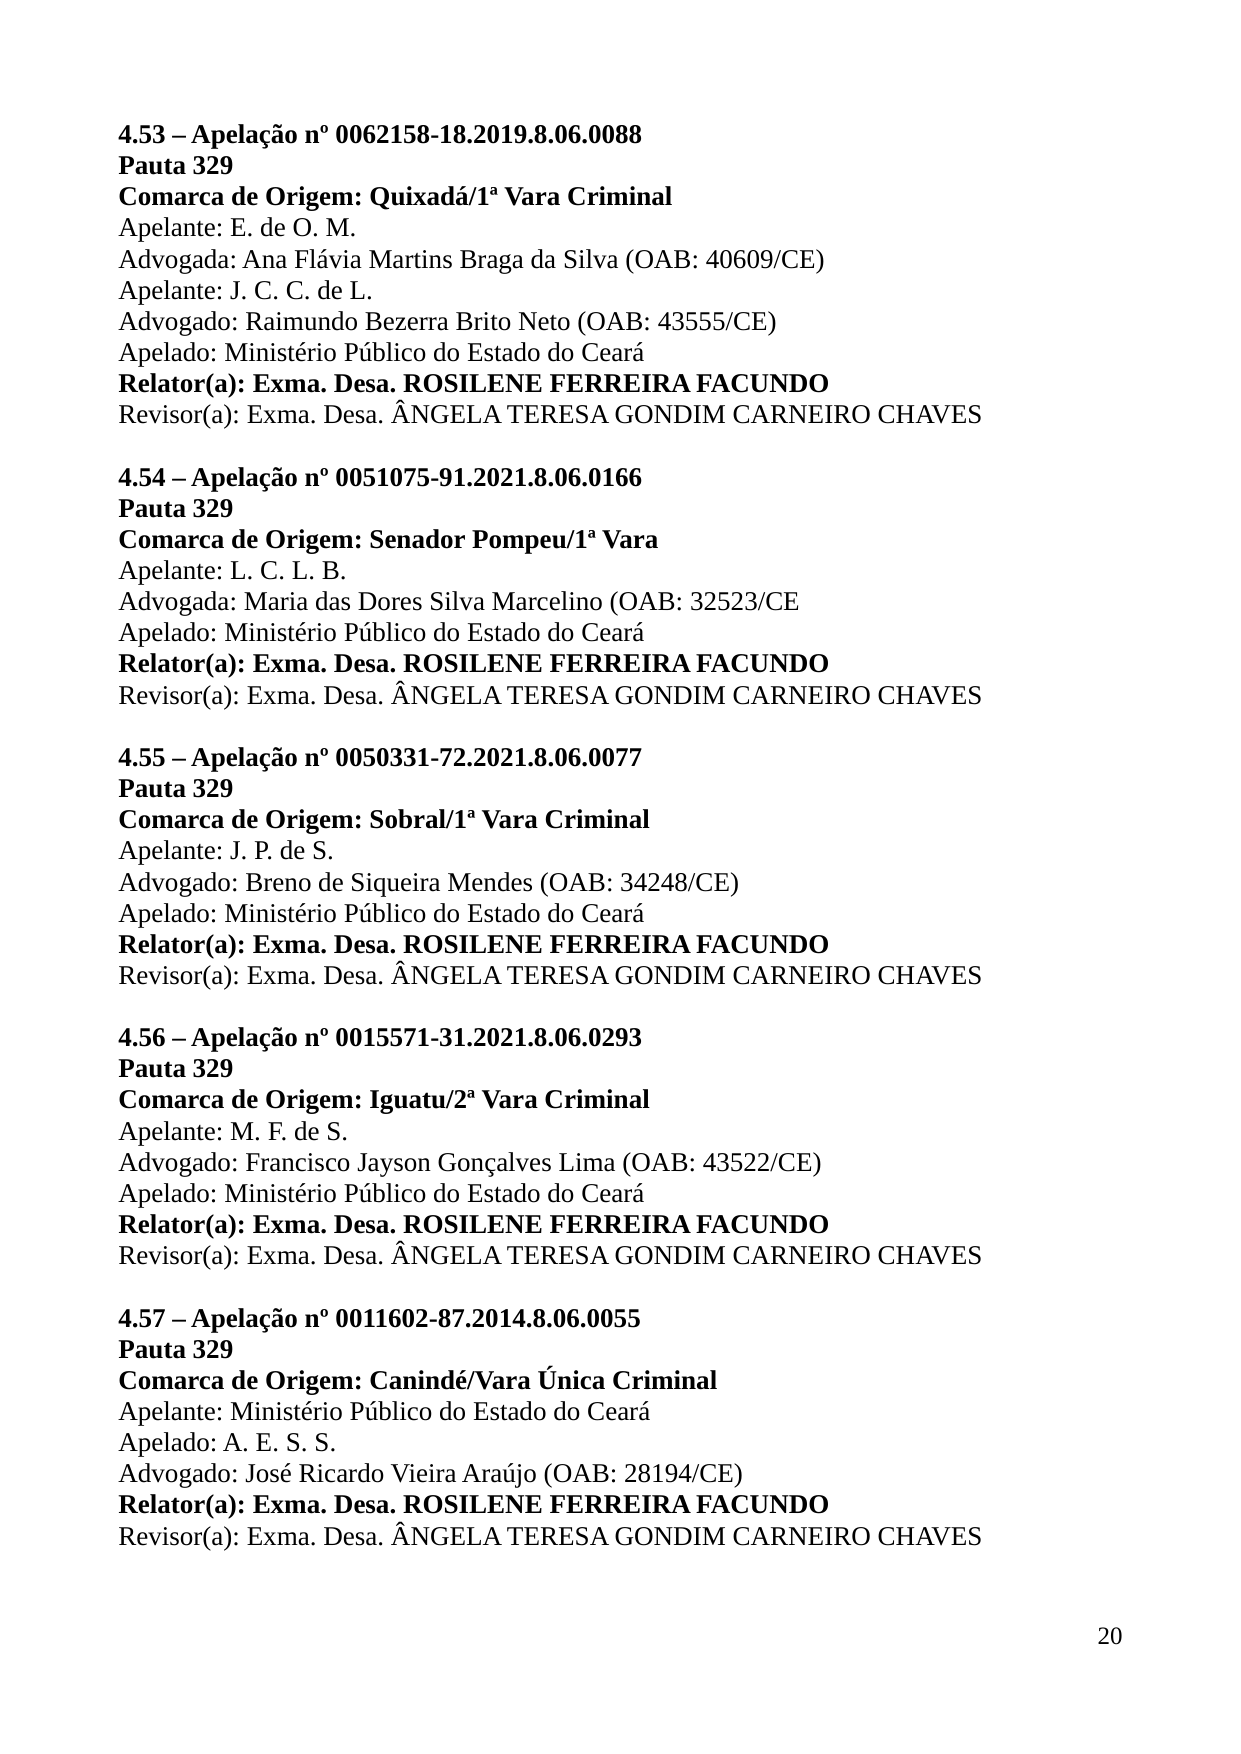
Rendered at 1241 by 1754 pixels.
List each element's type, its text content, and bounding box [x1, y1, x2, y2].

text Comarca de Origem: Iguatu/2ª Vara Criminal [118, 1084, 1122, 1115]
text Apelado: Ministério Público do Estado do Ceará [118, 336, 1122, 367]
text Advogado: Francisco Jayson Gonçalves Lima (OAB: 43522/CE) [118, 1146, 1122, 1177]
text Apelado: A. E. S. S. [118, 1426, 1122, 1457]
text Relator(a): Exma. Desa. ROSILENE FERREIRA FACUNDO [118, 1208, 1122, 1239]
text 4.53 – Apelação nº 0062158-18.2019.8.06.0088 [118, 118, 1122, 149]
text Advogado: José Ricardo Vieira Araújo (OAB: 28194/CE) [118, 1457, 1122, 1488]
text Pauta 329 [118, 772, 1122, 803]
text Relator(a): Exma. Desa. ROSILENE FERREIRA FACUNDO [118, 648, 1122, 679]
text Revisor(a): Exma. Desa. ÂNGELA TERESA GONDIM CARNEIRO CHAVES [118, 1239, 1122, 1271]
text 4.57 – Apelação nº 0011602-87.2014.8.06.0055 [118, 1302, 1122, 1333]
text Apelante: M. F. de S. [118, 1115, 1122, 1146]
text 4.55 – Apelação nº 0050331-72.2021.8.06.0077 [118, 741, 1122, 772]
text 4.56 – Apelação nº 0015571-31.2021.8.06.0293 [118, 1021, 1122, 1052]
text Comarca de Origem: Senador Pompeu/1ª Vara [118, 523, 1122, 554]
text Relator(a): Exma. Desa. ROSILENE FERREIRA FACUNDO [118, 928, 1122, 959]
text Revisor(a): Exma. Desa. ÂNGELA TERESA GONDIM CARNEIRO CHAVES [118, 398, 1122, 429]
text Pauta 329 [118, 1333, 1122, 1364]
text Advogada: Ana Flávia Martins Braga da Silva (OAB: 40609/CE) [118, 243, 1122, 274]
text Pauta 329 [118, 492, 1122, 523]
text Advogado: Raimundo Bezerra Brito Neto (OAB: 43555/CE) [118, 305, 1122, 336]
text Apelante: J. P. de S. [118, 834, 1122, 866]
text Revisor(a): Exma. Desa. ÂNGELA TERESA GONDIM CARNEIRO CHAVES [118, 679, 1122, 710]
text Comarca de Origem: Canindé/Vara Única Criminal [118, 1364, 1122, 1395]
text Relator(a): Exma. Desa. ROSILENE FERREIRA FACUNDO [118, 367, 1122, 398]
text Apelado: Ministério Público do Estado do Ceará [118, 1177, 1122, 1208]
text Apelante: L. C. L. B. [118, 554, 1122, 585]
text Apelante: E. de O. M. [118, 212, 1122, 243]
text Advogado: Breno de Siqueira Mendes (OAB: 34248/CE) [118, 866, 1122, 897]
text Pauta 329 [118, 1052, 1122, 1084]
text Pauta 329 [118, 149, 1122, 180]
text Advogada: Maria das Dores Silva Marcelino (OAB: 32523/CE [118, 585, 1122, 616]
text Comarca de Origem: Quixadá/1ª Vara Criminal [118, 180, 1122, 212]
text Apelante: J. C. C. de L. [118, 274, 1122, 305]
text Revisor(a): Exma. Desa. ÂNGELA TERESA GONDIM CARNEIRO CHAVES [118, 959, 1122, 990]
text Revisor(a): Exma. Desa. ÂNGELA TERESA GONDIM CARNEIRO CHAVES [118, 1520, 1122, 1551]
text Comarca de Origem: Sobral/1ª Vara Criminal [118, 803, 1122, 834]
text Apelado: Ministério Público do Estado do Ceará [118, 616, 1122, 648]
text Apelante: Ministério Público do Estado do Ceará [118, 1395, 1122, 1426]
text Relator(a): Exma. Desa. ROSILENE FERREIRA FACUNDO [118, 1488, 1122, 1520]
text 4.54 – Apelação nº 0051075-91.2021.8.06.0166 [118, 461, 1122, 492]
text Apelado: Ministério Público do Estado do Ceará [118, 897, 1122, 928]
